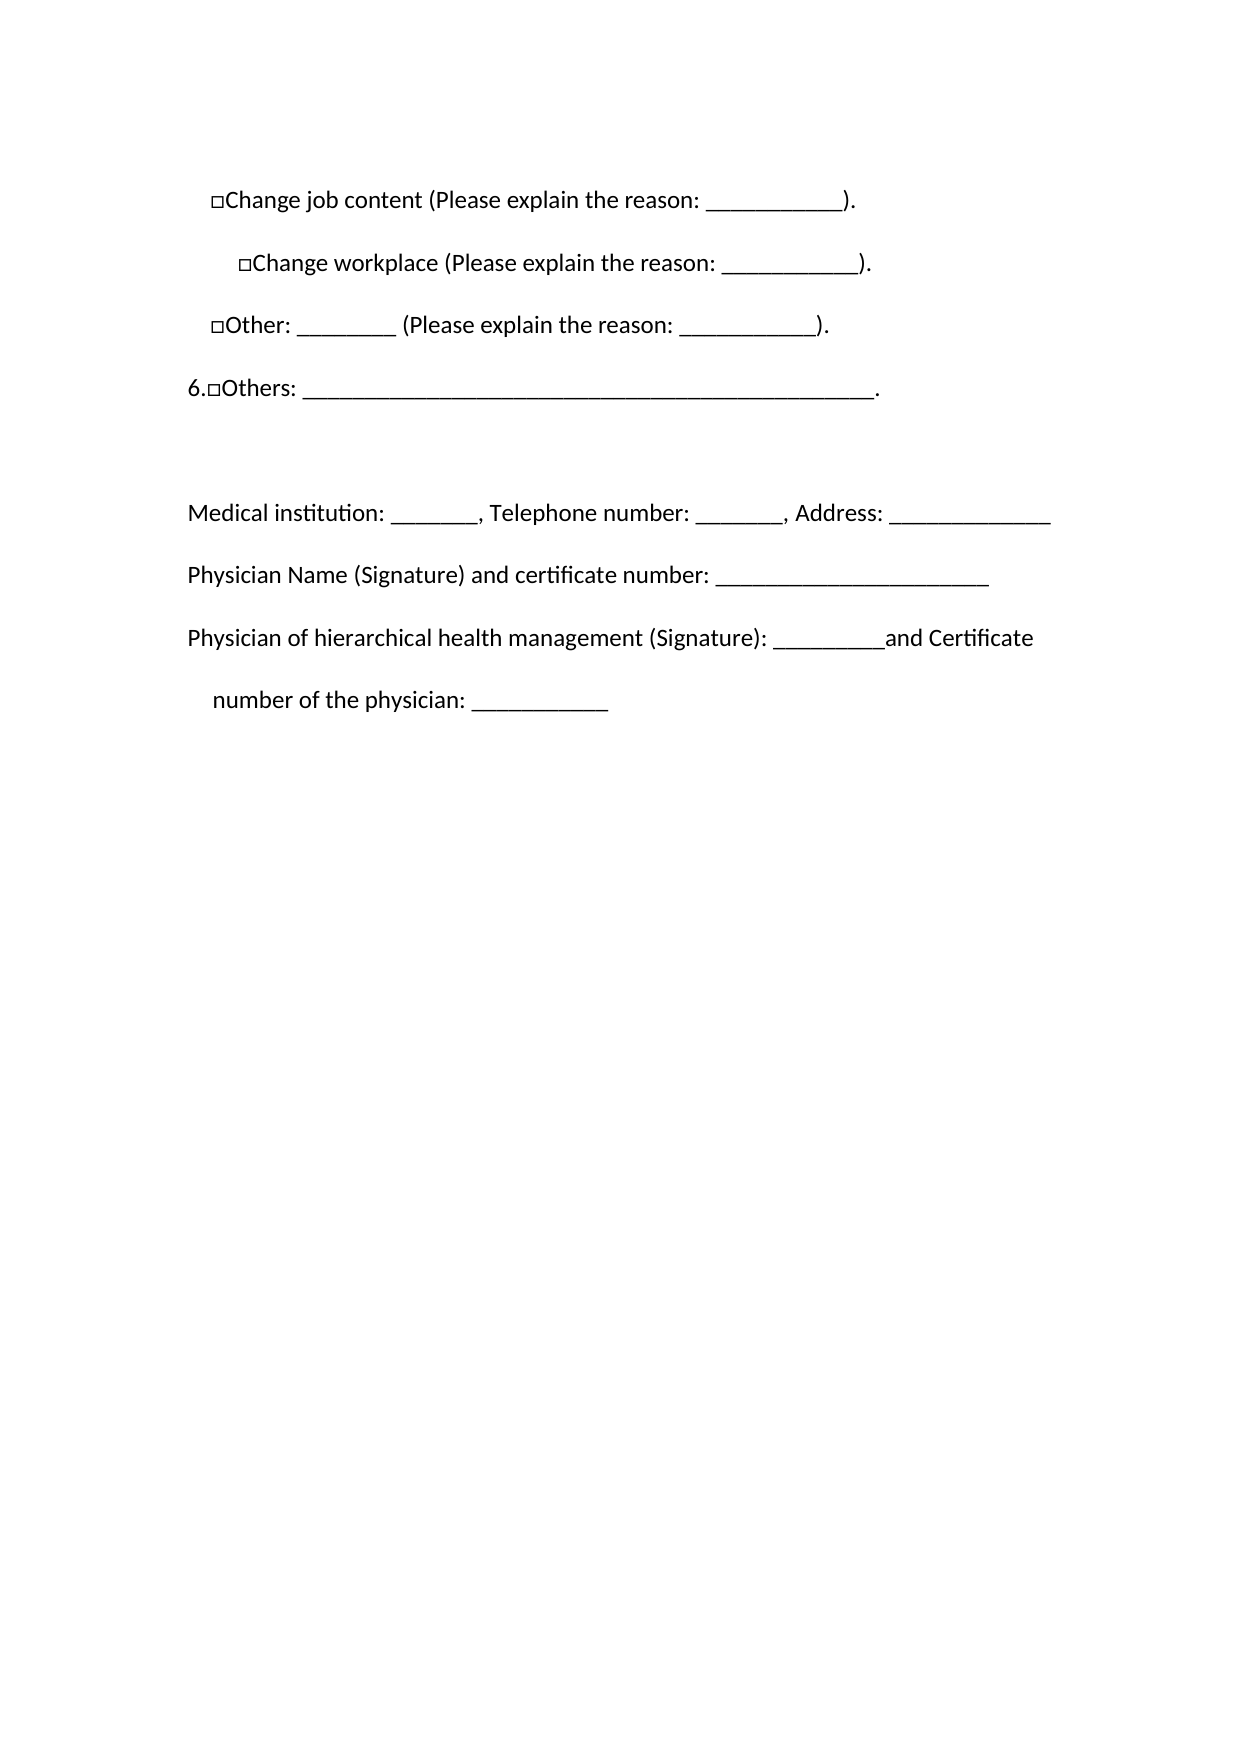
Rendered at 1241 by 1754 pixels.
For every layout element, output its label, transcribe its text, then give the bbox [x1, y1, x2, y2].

text □Change job content (Please explain the reason: ___________). [187, 158, 1053, 221]
text □Change workplace (Please explain the reason: ___________). [187, 221, 1053, 283]
text 6.□Others: ______________________________________________. [187, 346, 1053, 408]
text Physician of hierarchical health management (Signature): _________and Certificate number of the physician: ___________ [187, 596, 1053, 721]
text Medical institution: _______, Telephone number: _______, Address: _____________ [187, 471, 1053, 533]
text □Other: ________ (Please explain the reason: ___________). [187, 283, 1053, 346]
text Physician Name (Signature) and certificate number: ______________________ [187, 533, 1053, 596]
